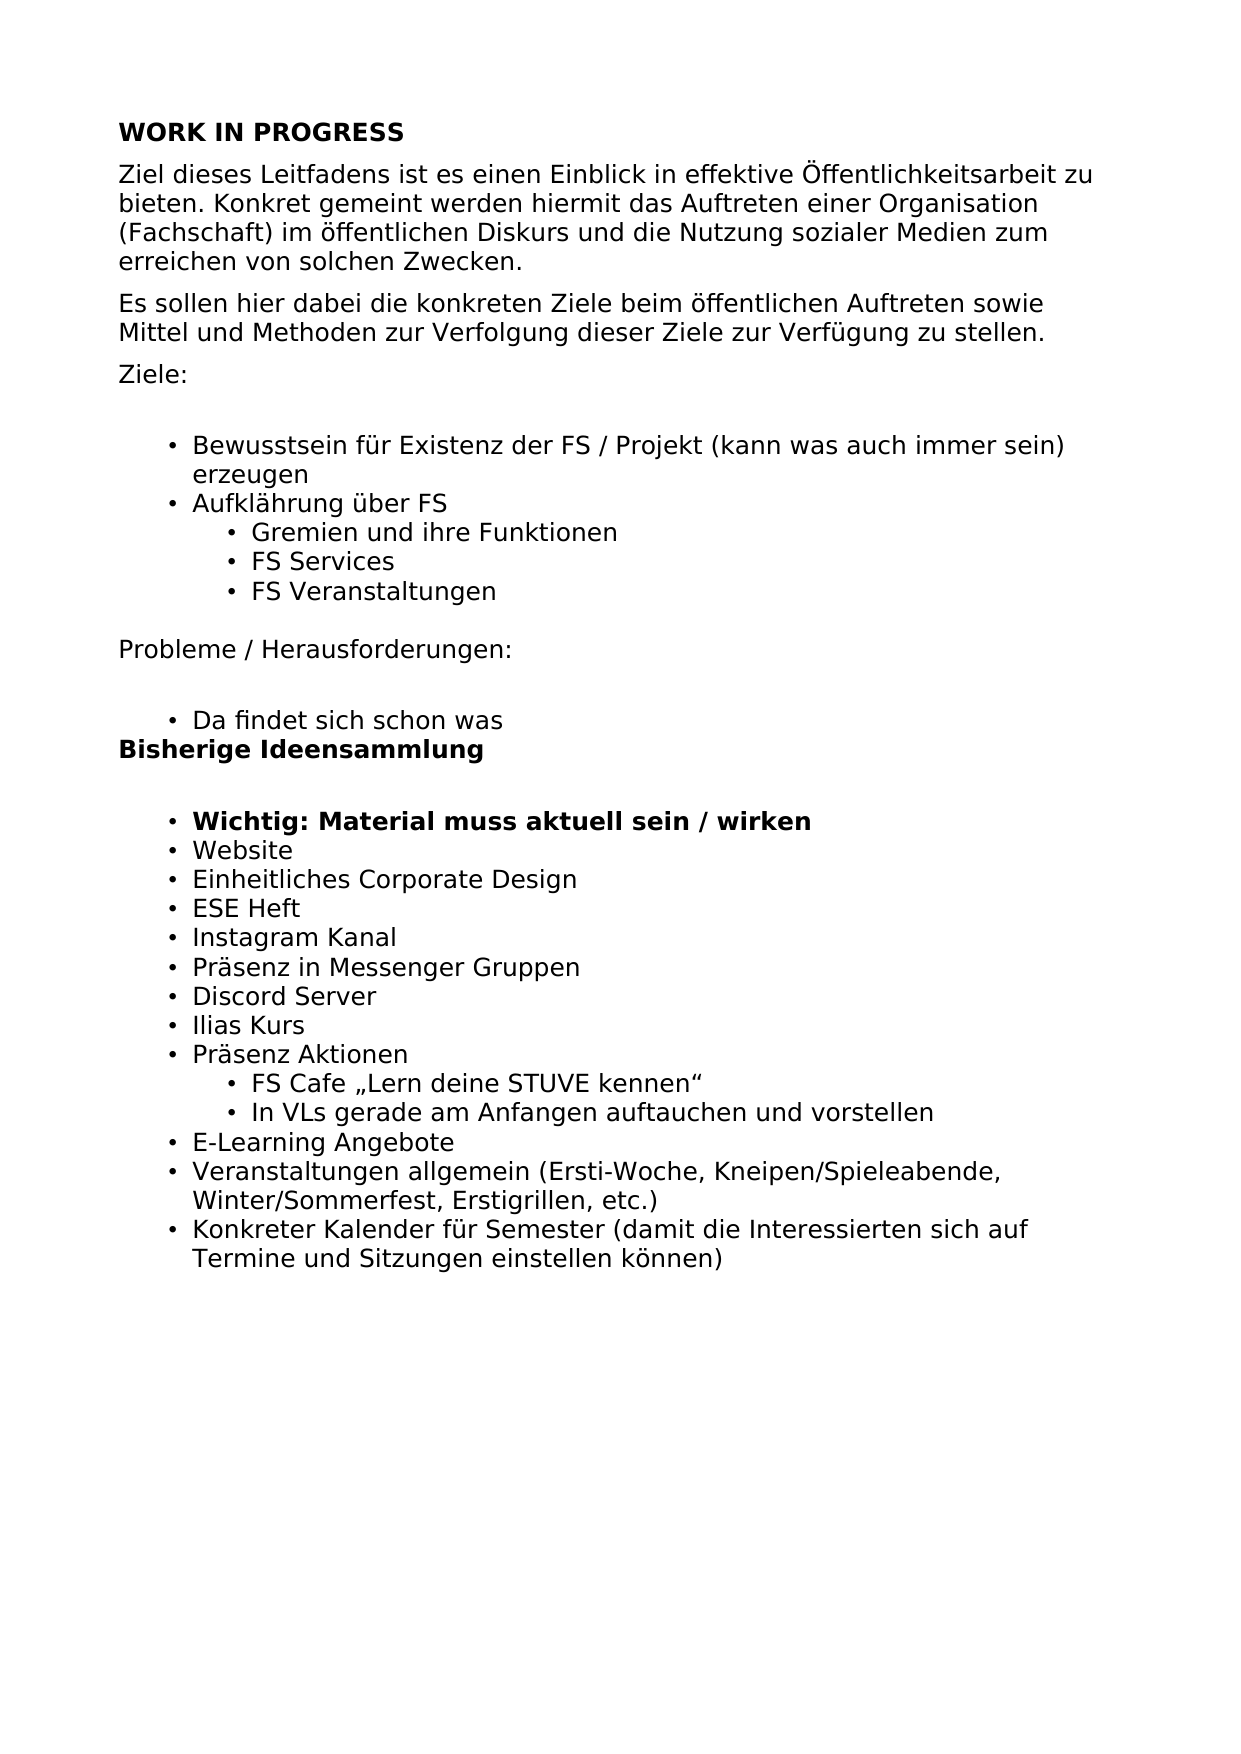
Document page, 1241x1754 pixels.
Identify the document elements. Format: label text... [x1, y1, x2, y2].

text Ziel dieses Leitfadens ist es einen Einblick in effektive Öffentlichkeitsarbeit zu bieten. Konkret gemeint werden hiermit das Auftreten einer Organisation (Fachschaft) im öffentlichen Diskurs und die Nutzung sozialer Medien zum erreichen von solchen Zwecken. [118, 160, 1122, 276]
list Aufklährung über FS [177, 489, 1122, 518]
list Website [177, 836, 1122, 865]
list Konkreter Kalender für Semester (damit die Interessierten sich auf Termine und Sitzungen einstellen können) [177, 1215, 1122, 1273]
list ESE Heft [177, 894, 1122, 923]
list E-Learning Angebote [177, 1128, 1122, 1157]
list Discord Server [177, 982, 1122, 1011]
text WORK IN PROGRESS [118, 118, 1122, 147]
list Wichtig: Material muss aktuell sein / wirken [177, 807, 1122, 836]
list Da findet sich schon was [177, 707, 1122, 736]
list Instagram Kanal [177, 923, 1122, 953]
list Präsenz Aktionen [177, 1040, 1122, 1069]
list FS Cafe „Lern deine STUVE kennen“ [236, 1069, 1122, 1098]
list Einheitliches Corporate Design [177, 865, 1122, 894]
list FS Services [236, 548, 1122, 577]
list In VLs gerade am Anfangen auftauchen und vorstellen [236, 1098, 1122, 1128]
list Bewusstsein für Existenz der FS / Projekt (kann was auch immer sein) erzeugen [177, 431, 1122, 489]
text Bisherige Ideensammlung [118, 736, 1122, 765]
text Probleme / Herausforderungen: [118, 635, 1122, 664]
list FS Veranstaltungen [236, 577, 1122, 606]
list Gremien und ihre Funktionen [236, 518, 1122, 548]
text Es sollen hier dabei die konkreten Ziele beim öffentlichen Auftreten sowie Mittel und Methoden zur Verfolgung dieser Ziele zur Verfügung zu stellen. [118, 289, 1122, 347]
list Veranstaltungen allgemein (Ersti-Woche, Kneipen/Spieleabende, Winter/Sommerfest, Erstigrillen, etc.) [177, 1157, 1122, 1215]
text Ziele: [118, 360, 1122, 389]
list Ilias Kurs [177, 1011, 1122, 1040]
list Präsenz in Messenger Gruppen [177, 953, 1122, 982]
